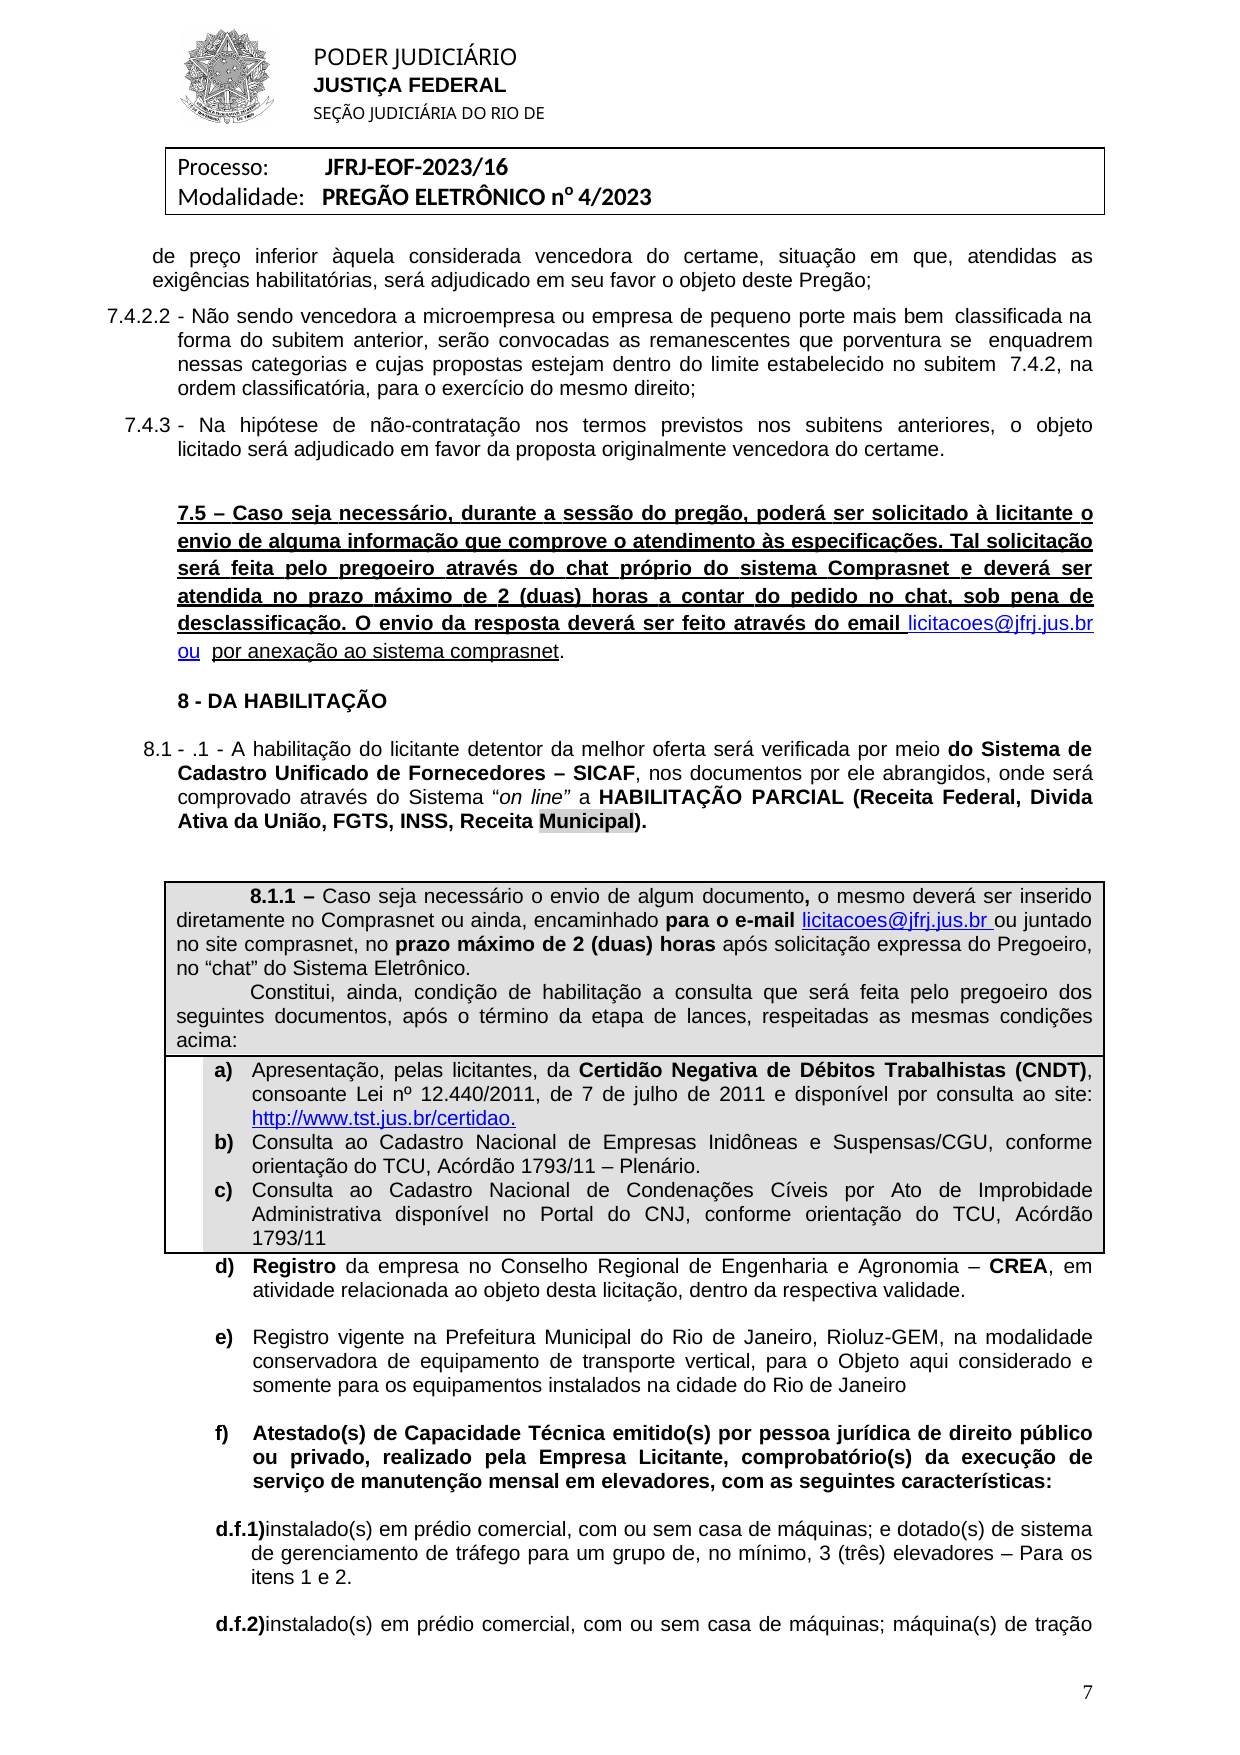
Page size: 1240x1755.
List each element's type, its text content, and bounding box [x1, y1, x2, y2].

subtitle ou por anexação ao sistema comprasnet. [177, 633, 1093, 662]
list Registro vigente na Prefeitura Municipal do Rio de Janeiro, Rioluz-GEM, na modalidade conservadora de equipamento de transporte vertical, para o Objeto aqui considerado e somente para os equipamentos instalados na cidade do Rio de Janeiro [215, 1325, 1093, 1397]
list instalado(s) em prédio comercial, com ou sem casa de máquinas; e dotado(s) de sistema de gerenciamento de tráfego para um grupo de, no mínimo, 3 (três) elevadores – Para os itens 1 e 2. [215, 1517, 1093, 1588]
list - Não sendo vencedora a microempresa ou empresa de pequeno porte mais bem classificada na forma do subitem anterior, serão convocadas as remanescentes que porventura se enquadrem nessas categorias e cujas propostas estejam dentro do limite estabelecido no subitem 7.4.2, na ordem classificatória, para o exercício do mesmo direito; [152, 304, 1093, 400]
subtitle 7.5 – Caso seja necessário, durante a sessão do pregão, poderá ser solicitado à licitante o [177, 501, 1093, 522]
list - Na hipótese de não-contratação nos termos previstos nos subitens anteriores, o objeto licitado será adjudicado em favor da proposta originalmente vencedora do certame. [152, 412, 1093, 460]
subtitle será feita pelo pregoeiro através do chat próprio do sistema Comprasnet e deverá ser [177, 552, 1093, 577]
list Atestado(s) de Capacidade Técnica emitido(s) por pessoa jurídica de direito público ou privado, realizado pela Empresa Licitante, comprobatório(s) da execução de serviço de manutenção mensal em elevadores, com as seguintes características: [215, 1421, 1093, 1492]
subtitle envio de alguma informação que comprove o atendimento às especificações. Tal solicitação [177, 524, 1093, 549]
table_cell Apresentação, pelas licitantes, da Certidão Negativa de Débitos Trabalhistas (CNDT), consoante Lei nº 12.440/2011, de 7 de julho de 2011 e disponível por consulta ao site: http://www.tst.jus.br/certidao. Consulta ao Cadastro Nacional de Empresas Inidôneas e Suspensas/CGU, conforme orientação do TCU, Acórdão 1793/11 – Plenário. Consulta ao Cadastro Nacional de Condenações Cíveis por Ato de Improbidade Administrativa disponível no Portal do CNJ, conforme orientação do TCU, Acórdão 1793/11 – Plenário. [203, 1057, 1103, 1252]
table_cell [166, 1057, 203, 1252]
table_header 8.1.1 – Caso seja necessário o envio de algum documento, o mesmo deverá ser inserido diretamente no Comprasnet ou ainda, encaminhado para o e-mail licitacoes@jfrj.jus.br ou juntado no site comprasnet, no prazo máximo de 2 (duas) horas após solicitação expressa do Pregoeiro, no “chat” do Sistema Eletrônico. Constitui, ainda, condição de habilitação a consulta que será feita pelo pregoeiro dos seguintes documentos, após o término da etapa de lances, respeitadas as mesmas condições acima: [166, 883, 1103, 1054]
list - .1 - A habilitação do licitante detentor da melhor oferta será verificada por meio do Sistema de Cadastro Unificado de Fornecedores – SICAF, nos documentos por ele abrangidos, onde será comprovado através do Sistema “on line” a HABILITAÇÃO PARCIAL (Receita Federal, Divida Ativa da União, FGTS, INSS, Receita Municipal). [152, 737, 1093, 833]
text de preço inferior àquela considerada vencedora do certame, situação em que, atendidas as exigências habilitatórias, será adjudicado em seu favor o objeto deste Pregão; [152, 244, 1093, 292]
subtitle atendida no prazo máximo de 2 (duas) horas a contar do pedido no chat, sob pena de [177, 579, 1093, 604]
list instalado(s) em prédio comercial, com ou sem casa de máquinas; máquina(s) de tração [215, 1612, 1093, 1636]
list - DA HABILITAÇÃO [177, 689, 1117, 713]
list Registro da empresa no Conselho Regional de Engenharia e Agronomia – CREA, em atividade relacionada ao objeto desta licitação, dentro da respectiva validade. [215, 1254, 1093, 1302]
subtitle desclassificação. O envio da resposta deverá ser feito através do email licitacoes@jfrj.jus.br [177, 607, 1093, 632]
